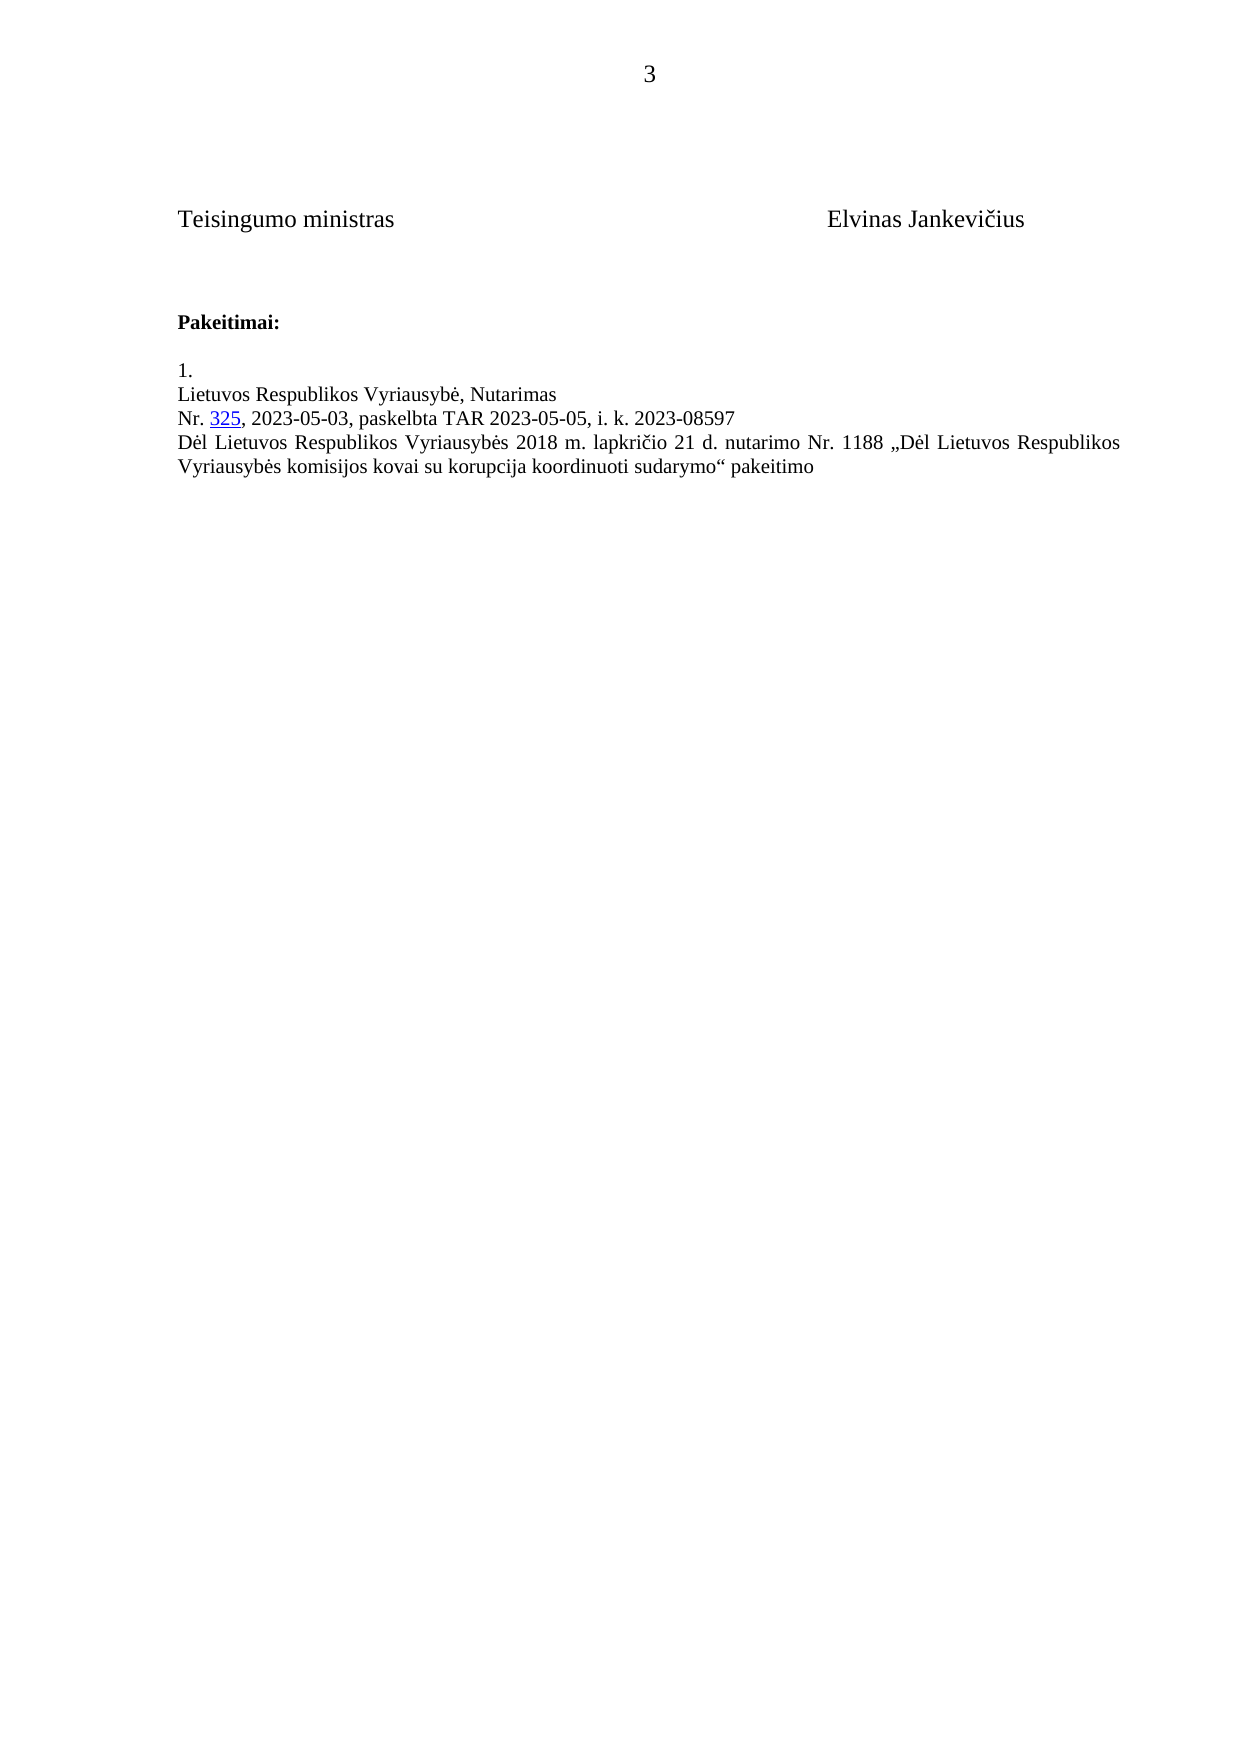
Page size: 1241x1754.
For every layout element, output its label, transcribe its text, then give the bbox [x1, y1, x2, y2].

text Nr. 325, 2023-05-03, paskelbta TAR 2023-05-05, i. k. 2023-08597 [177, 406, 1122, 430]
text Teisingumo ministras Elvinas Jankevičius [177, 204, 1122, 233]
text 1. [177, 358, 1122, 382]
text Pakeitimai: [177, 310, 1122, 334]
text Lietuvos Respublikos Vyriausybė, Nutarimas [177, 382, 1122, 406]
text Dėl Lietuvos Respublikos Vyriausybės 2018 m. lapkričio 21 d. nutarimo Nr. 1188 „Dėl Lietuvos Respublikos Vyriausybės komisijos kovai su korupcija koordinuoti sudarymo“ pakeitimo [177, 430, 1122, 478]
